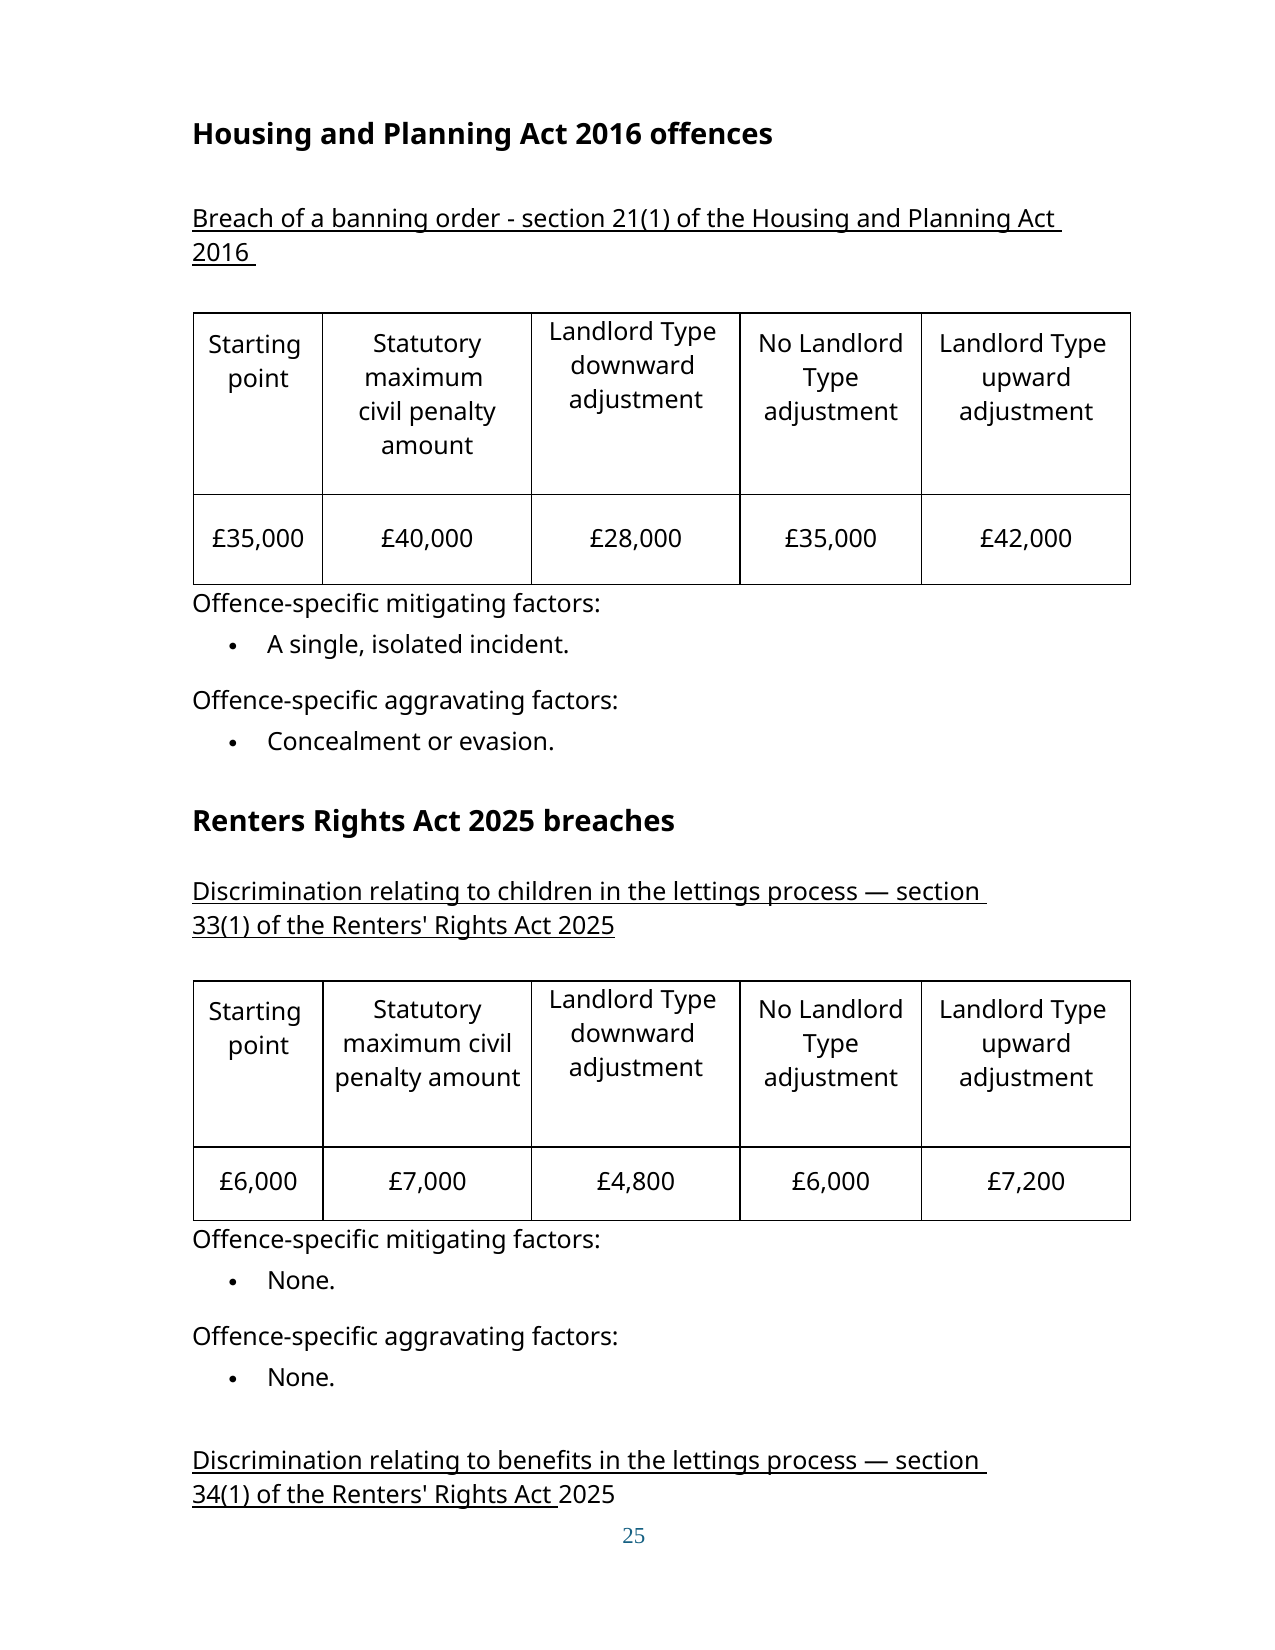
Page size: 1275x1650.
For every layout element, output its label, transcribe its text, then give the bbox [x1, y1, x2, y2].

list A single, isolated incident. [229, 627, 1075, 661]
list None. [229, 1359, 1075, 1393]
text Offence-specific aggravating factors: [192, 1319, 1075, 1353]
table_cell £7,000 [324, 1148, 531, 1220]
text Offence-specific aggravating factors: [192, 683, 1075, 717]
subtitle Housing and Planning Act 2016 offences [192, 113, 1075, 153]
table_cell £6,000 [741, 1148, 921, 1220]
table_header Landlord Type downward adjustment [532, 982, 739, 1146]
list None. [229, 1262, 1075, 1297]
table_header No Landlord Type adjustment [741, 314, 921, 494]
table_cell £28,000 [532, 495, 739, 583]
table_header Landlord Type upward adjustment [922, 314, 1130, 494]
text Discrimination relating to benefits in the lettings process — section 34(1) of the Renters' Rights Act 2025 [192, 1443, 1008, 1511]
text Offence-specific mitigating factors: [192, 586, 1075, 620]
table_header Landlord Type upward adjustment [922, 982, 1130, 1146]
table_cell £40,000 [323, 495, 531, 583]
table_cell £7,200 [922, 1148, 1130, 1220]
table_header Landlord Type downward adjustment [532, 314, 739, 494]
table_cell £4,800 [532, 1148, 739, 1220]
table_cell £6,000 [194, 1148, 322, 1220]
table_header Starting point [194, 982, 322, 1146]
text Offence-specific mitigating factors: [192, 1222, 1075, 1256]
table_header Statutory maximum civil penalty amount [324, 982, 531, 1146]
table_cell £42,000 [922, 495, 1130, 583]
table_cell £35,000 [741, 495, 921, 583]
text Breach of a banning order - section 21(1) of the Housing and Planning Act 2016 [192, 201, 1075, 269]
list Concealment or evasion. [229, 723, 1075, 758]
table_header No Landlord Type adjustment [741, 982, 921, 1146]
table_header Starting point [194, 314, 322, 494]
table_cell £35,000 [194, 495, 322, 583]
subtitle Renters Rights Act 2025 breaches [192, 800, 1075, 840]
text Discrimination relating to children in the lettings process — section 33(1) of the Renters' Rights Act 2025 [192, 874, 1008, 942]
table_header Statutory maximum civil penalty amount [323, 314, 531, 494]
